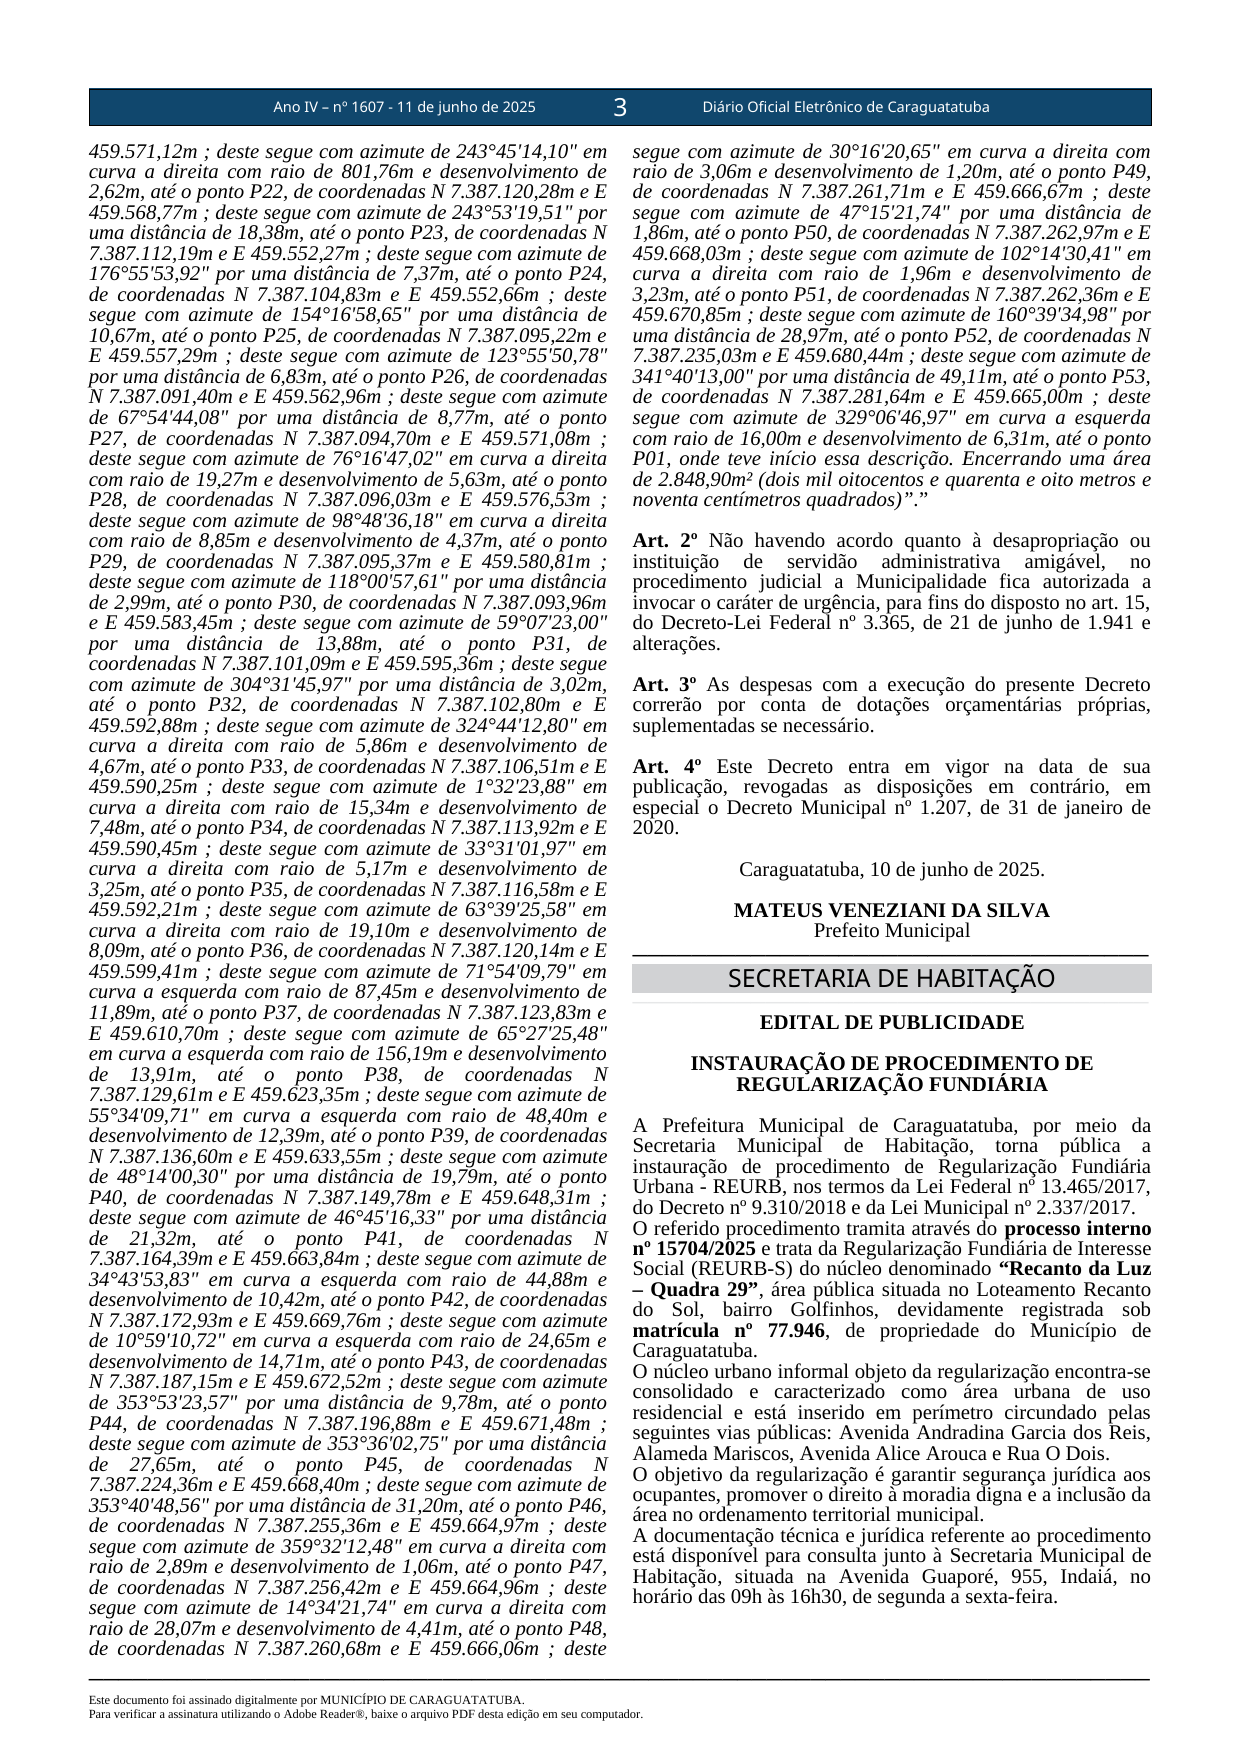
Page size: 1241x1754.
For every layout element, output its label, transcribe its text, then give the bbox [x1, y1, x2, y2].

text Art. 2º Não havendo acordo quanto à desapropriação ou instituição de servidão administrativa amigável, no procedimento judicial a Municipalidade fica autorizada a invocar o caráter de urgência, para fins do disposto no art. 15, do Decreto-Lei Federal nº 3.365, de 21 de junho de 1.941 e alterações. [632, 532, 1152, 655]
text MATEUS VENEZIANI DA SILVA [632, 901, 1152, 921]
text Prefeito Municipal [632, 921, 1152, 942]
text SECRETARIA DE HABITAÇÃO [632, 964, 1152, 993]
text O referido procedimento tramita através do processo interno nº 15704/2025 e trata da Regularização Fundiária de Interesse Social (REURB-S) do núcleo denominado “Recanto da Luz – Quadra 29”, área pública situada no Loteamento Recanto do Sol, bairro Golfinhos, devidamente registrada sob matrícula nº 77.946, de propriedade do Município de Caraguatatuba. [632, 1219, 1152, 1362]
text segue com azimute de 30°16'20,65" em curva a direita com raio de 3,06m e desenvolvimento de 1,20m, até o ponto P49, de coordenadas N 7.387.261,71m e E 459.666,67m ; deste segue com azimute de 47°15'21,74" por uma distância de 1,86m, até o ponto P50, de coordenadas N 7.387.262,97m e E 459.668,03m ; deste segue com azimute de 102°14'30,41" em curva a direita com raio de 1,96m e desenvolvimento de 3,23m, até o ponto P51, de coordenadas N 7.387.262,36m e E 459.670,85m ; deste segue com azimute de 160°39'34,98" por uma distância de 28,97m, até o ponto P52, de coordenadas N 7.387.235,03m e E 459.680,44m ; deste segue com azimute de 341°40'13,00" por uma distância de 49,11m, até o ponto P53, de coordenadas N 7.387.281,64m e E 459.665,00m ; deste segue com azimute de 329°06'46,97" em curva a esquerda com raio de 16,00m e desenvolvimento de 6,31m, até o ponto P01, onde teve início essa descrição. Encerrando uma área de 2.848,90m² (dois mil oitocentos e quarenta e oito metros e noventa centímetros quadrados)”.” [632, 142, 1152, 511]
text 459.571,12m ; deste segue com azimute de 243°45'14,10" em curva a direita com raio de 801,76m e desenvolvimento de 2,62m, até o ponto P22, de coordenadas N 7.387.120,28m e E 459.568,77m ; deste segue com azimute de 243°53'19,51" por uma distância de 18,38m, até o ponto P23, de coordenadas N 7.387.112,19m e E 459.552,27m ; deste segue com azimute de 176°55'53,92" por uma distância de 7,37m, até o ponto P24, de coordenadas N 7.387.104,83m e E 459.552,66m ; deste segue com azimute de 154°16'58,65" por uma distância de 10,67m, até o ponto P25, de coordenadas N 7.387.095,22m e E 459.557,29m ; deste segue com azimute de 123°55'50,78" por uma distância de 6,83m, até o ponto P26, de coordenadas N 7.387.091,40m e E 459.562,96m ; deste segue com azimute de 67°54'44,08" por uma distância de 8,77m, até o ponto P27, de coordenadas N 7.387.094,70m e E 459.571,08m ; deste segue com azimute de 76°16'47,02" em curva a direita com raio de 19,27m e desenvolvimento de 5,63m, até o ponto P28, de coordenadas N 7.387.096,03m e E 459.576,53m ; deste segue com azimute de 98°48'36,18" em curva a direita com raio de 8,85m e desenvolvimento de 4,37m, até o ponto P29, de coordenadas N 7.387.095,37m e E 459.580,81m ; deste segue com azimute de 118°00'57,61" por uma distância de 2,99m, até o ponto P30, de coordenadas N 7.387.093,96m e E 459.583,45m ; deste segue com azimute de 59°07'23,00" por uma distância de 13,88m, até o ponto P31, de coordenadas N 7.387.101,09m e E 459.595,36m ; deste segue com azimute de 304°31'45,97" por uma distância de 3,02m, até o ponto P32, de coordenadas N 7.387.102,80m e E 459.592,88m ; deste segue com azimute de 324°44'12,80" em curva a direita com raio de 5,86m e desenvolvimento de 4,67m, até o ponto P33, de coordenadas N 7.387.106,51m e E 459.590,25m ; deste segue com azimute de 1°32'23,88" em curva a direita com raio de 15,34m e desenvolvimento de 7,48m, até o ponto P34, de coordenadas N 7.387.113,92m e E 459.590,45m ; deste segue com azimute de 33°31'01,97" em curva a direita com raio de 5,17m e desenvolvimento de 3,25m, até o ponto P35, de coordenadas N 7.387.116,58m e E 459.592,21m ; deste segue com azimute de 63°39'25,58" em curva a direita com raio de 19,10m e desenvolvimento de 8,09m, até o ponto P36, de coordenadas N 7.387.120,14m e E 459.599,41m ; deste segue com azimute de 71°54'09,79" em curva a esquerda com raio de 87,45m e desenvolvimento de 11,89m, até o ponto P37, de coordenadas N 7.387.123,83m e E 459.610,70m ; deste segue com azimute de 65°27'25,48" em curva a esquerda com raio de 156,19m e desenvolvimento de 13,91m, até o ponto P38, de coordenadas N 7.387.129,61m e E 459.623,35m ; deste segue com azimute de 55°34'09,71" em curva a esquerda com raio de 48,40m e desenvolvimento de 12,39m, até o ponto P39, de coordenadas N 7.387.136,60m e E 459.633,55m ; deste segue com azimute de 48°14'00,30" por uma distância de 19,79m, até o ponto P40, de coordenadas N 7.387.149,78m e E 459.648,31m ; deste segue com azimute de 46°45'16,33" por uma distância de 21,32m, até o ponto P41, de coordenadas N 7.387.164,39m e E 459.663,84m ; deste segue com azimute de 34°43'53,83" em curva a esquerda com raio de 44,88m e desenvolvimento de 10,42m, até o ponto P42, de coordenadas N 7.387.172,93m e E 459.669,76m ; deste segue com azimute de 10°59'10,72" em curva a esquerda com raio de 24,65m e desenvolvimento de 14,71m, até o ponto P43, de coordenadas N 7.387.187,15m e E 459.672,52m ; deste segue com azimute de 353°53'23,57" por uma distância de 9,78m, até o ponto P44, de coordenadas N 7.387.196,88m e E 459.671,48m ; deste segue com azimute de 353°36'02,75" por uma distância de 27,65m, até o ponto P45, de coordenadas N 7.387.224,36m e E 459.668,40m ; deste segue com azimute de 353°40'48,56" por uma distância de 31,20m, até o ponto P46, de coordenadas N 7.387.255,36m e E 459.664,97m ; deste segue com azimute de 359°32'12,48" em curva a direita com raio de 2,89m e desenvolvimento de 1,06m, até o ponto P47, de coordenadas N 7.387.256,42m e E 459.664,96m ; deste segue com azimute de 14°34'21,74" em curva a direita com raio de 28,07m e desenvolvimento de 4,41m, até o ponto P48, de coordenadas N 7.387.260,68m e E 459.666,06m ; deste [88, 142, 608, 1660]
text Art. 4º Este Decreto entra em vigor na data de sua publicação, revogadas as disposições em contrário, em especial o Decreto Municipal nº 1.207, de 31 de janeiro de 2020. [632, 757, 1152, 839]
text A documentação técnica e jurídica referente ao procedimento está disponível para consulta junto à Secretaria Municipal de Habitação, situada na Avenida Guaporé, 955, Indaiá, no horário das 09h às 16h30, de segunda a sexta-feira. [632, 1526, 1152, 1608]
text EDITAL DE PUBLICIDADE [632, 1013, 1152, 1034]
text ─────────────────────────────────── [632, 942, 1152, 964]
text Caraguatatuba, 10 de junho de 2025. [632, 860, 1152, 880]
text ─────────────────────────────────── [632, 993, 1152, 1013]
text A Prefeitura Municipal de Caraguatatuba, por meio da Secretaria Municipal de Habitação, torna pública a instauração de procedimento de Regularização Fundiária Urbana - REURB, nos termos da Lei Federal nº 13.465/2017, do Decreto nº 9.310/2018 e da Lei Municipal nº 2.337/2017. [632, 1116, 1152, 1219]
text O núcleo urbano informal objeto da regularização encontra-se consolidado e caracterizado como área urbana de uso residencial e está inserido em perímetro circundado pelas seguintes vias públicas: Avenida Andradina Garcia dos Reis, Alameda Mariscos, Avenida Alice Arouca e Rua O Dois. [632, 1362, 1152, 1465]
text INSTAURAÇÃO DE PROCEDIMENTO DE REGULARIZAÇÃO FUNDIÁRIA [632, 1054, 1152, 1096]
text O objetivo da regularização é garantir segurança jurídica aos ocupantes, promover o direito à moradia digna e a inclusão da área no ordenamento territorial municipal. [632, 1465, 1152, 1526]
text Art. 3º As despesas com a execução do presente Decreto correrão por conta de dotações orçamentárias próprias, suplementadas se necessário. [632, 675, 1152, 737]
